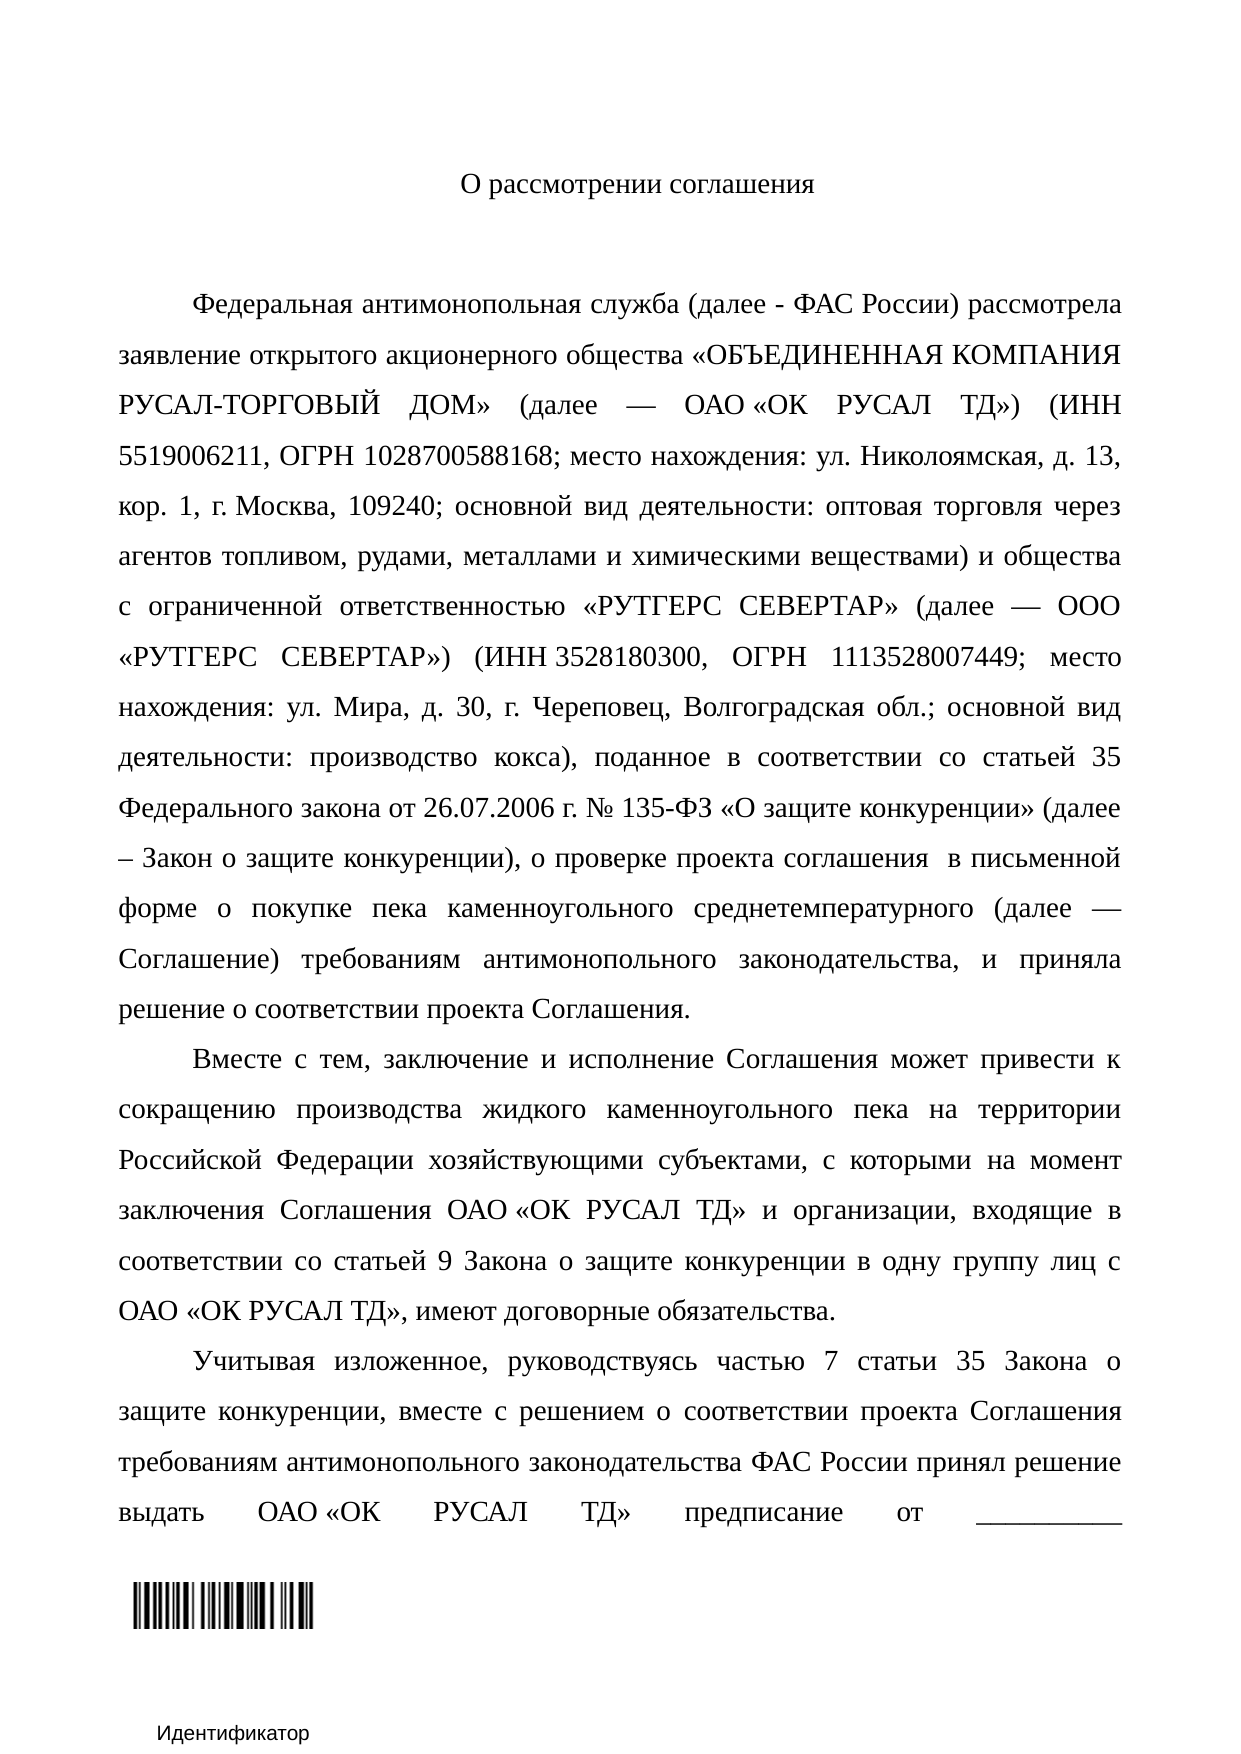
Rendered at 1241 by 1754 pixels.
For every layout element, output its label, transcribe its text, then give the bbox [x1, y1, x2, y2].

text Учитывая изложенное, руководствуясь частью 7 статьи 35 Закона о защите конкуренции, вместе с решением о соответствии проекта Соглашения требованиям антимонопольного законодательства ФАС России принял решение выдать ОАО «ОК РУСАЛ ТД» предписание от __________ [118, 1343, 1122, 1528]
text Вместе с тем, заключение и исполнение Соглашения может привести к сокращению производства жидкого каменноугольного пека на территории Российской Федерации хозяйствующими субъектами, с которыми на момент заключения Соглашения ОАО «ОК РУСАЛ ТД» и организации, входящие в соответствии со статьей 9 Закона о защите конкуренции в одну группу лиц с ОАО «ОК РУСАЛ ТД», имеют договорные обязательства. [118, 1041, 1122, 1326]
text Федеральная антимонопольная служба (далее - ФАС России) рассмотрела заявление открытого акционерного общества «ОБЪЕДИНЕННАЯ КОМПАНИЯ РУСАЛ-ТОРГОВЫЙ ДОМ» (далее — ОАО «ОК РУСАЛ ТД») (ИНН 5519006211, ОГРН 1028700588168; место нахождения: ул. Николоямская, д. 13, кор. 1, г. Москва, 109240; основной вид деятельности: оптовая торговля через агентов топливом, рудами, металлами и химическими веществами) и общества с ограниченной ответственностью «РУТГЕРС СЕВЕРТАР» (далее — ООО «РУТГЕРС СЕВЕРТАР») (ИНН 3528180300, ОГРН 1113528007449; место нахождения: ул. Мира, д. 30, г. Череповец, Волгоградская обл.; основной вид деятельности: производство кокса), поданное в соответствии со статьей 35 Федерального закона от 26.07.2006 г. № 135-ФЗ «О защите конкуренции» (далее – Закон о защите конкуренции), о проверке проекта соглашения в письменной форме о покупке пека каменноугольного среднетемпературного (далее — Соглашение) требованиям антимонопольного законодательства, и приняла решение о соответствии проекта Соглашения. [118, 287, 1122, 1024]
picture [118, 1582, 331, 1629]
text О рассмотрении соглашения [158, 166, 1122, 200]
